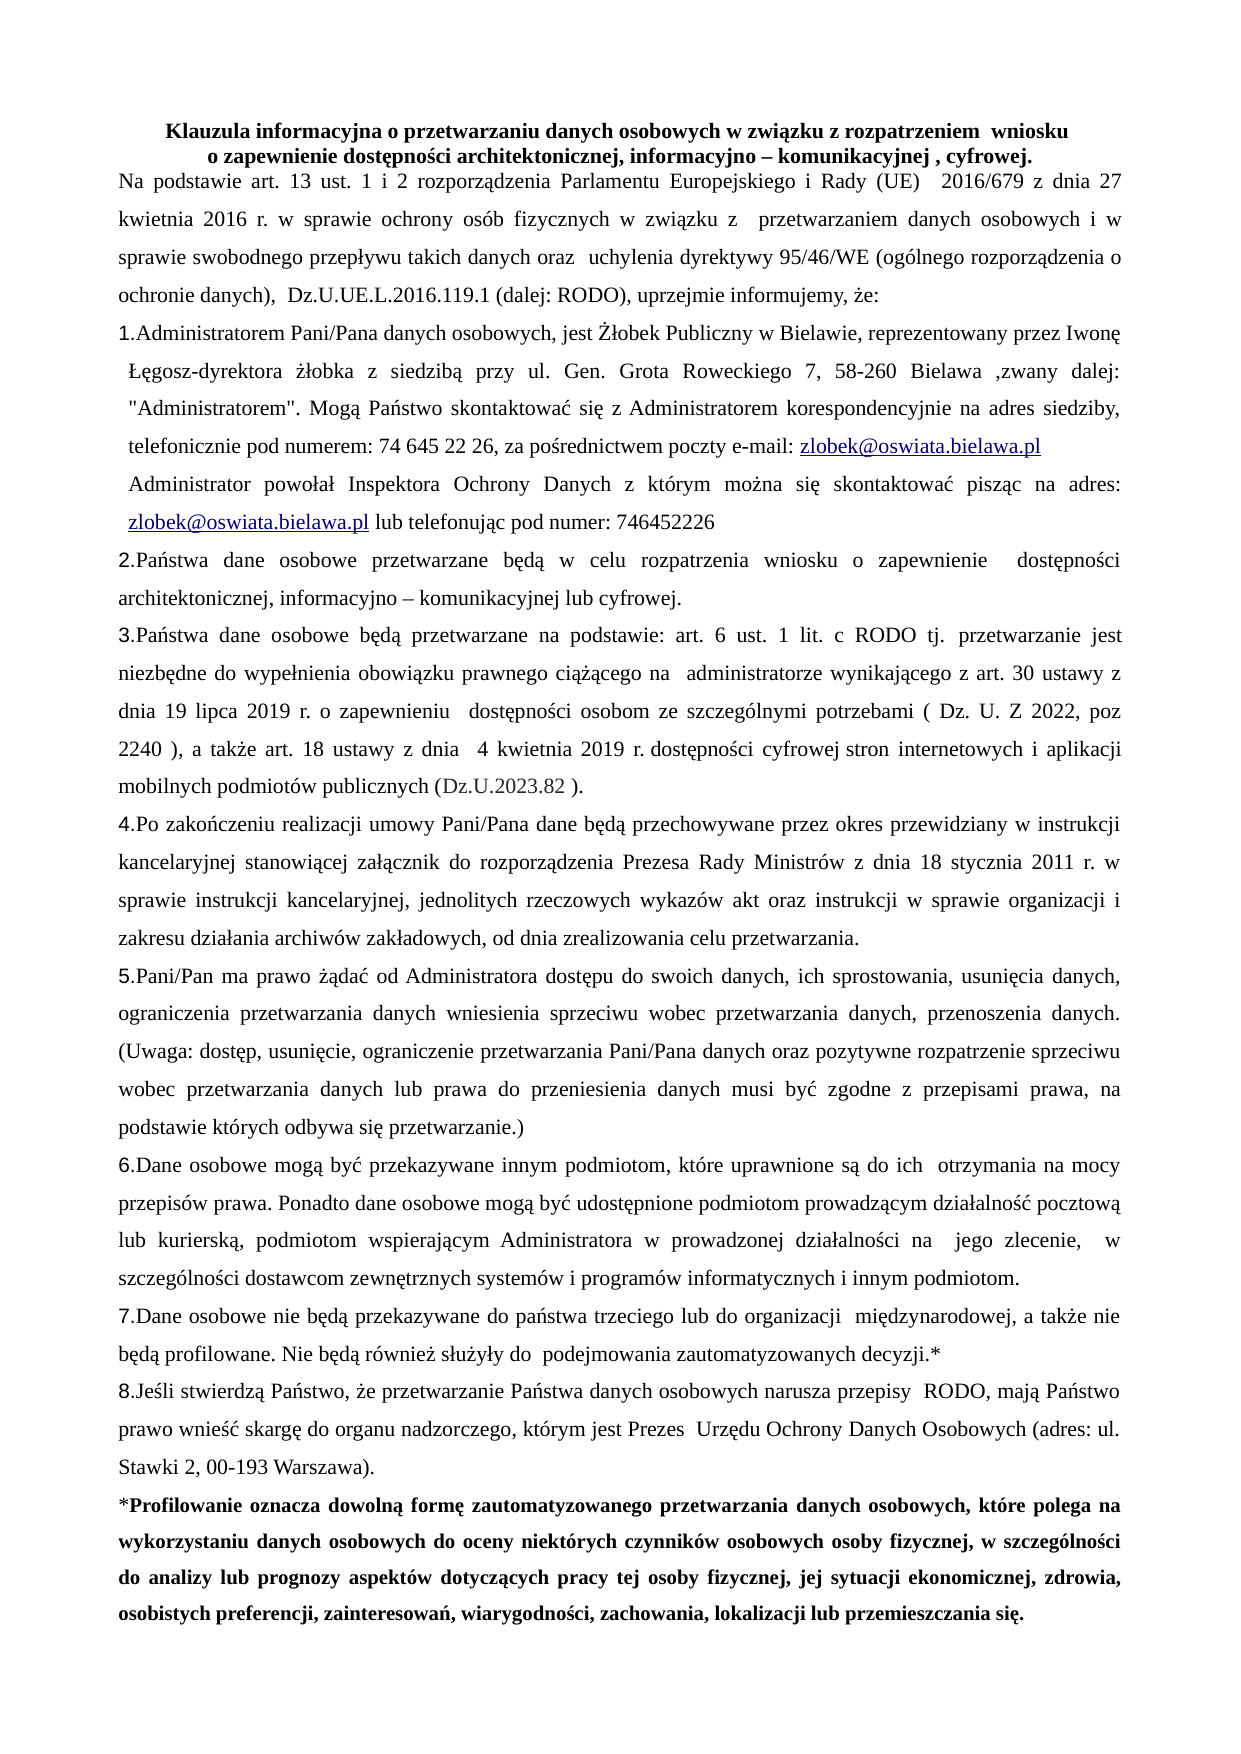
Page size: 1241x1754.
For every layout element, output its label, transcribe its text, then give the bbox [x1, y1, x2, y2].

text Klauzula informacyjna o przetwarzaniu danych osobowych w związku z rozpatrzeniem wniosku [118, 118, 1122, 143]
list Administrator powołał Inspektora Ochrony Danych z którym można się skontaktować pisząc na adres: zlobek@oswiata.bielawa.pl lub telefonując pod numer: 746452226 [118, 471, 1122, 534]
list Administratorem Pani/Pana danych osobowych, jest Żłobek Publiczny w Bielawie, reprezentowany przez Iwonę Łęgosz-dyrektora żłobka z siedzibą przy ul. Gen. Grota Roweckiego 7, 58-260 Bielawa ,zwany dalej: "Administratorem". Mogą Państwo skontaktować się z Administratorem korespondencyjnie na adres siedziby, telefonicznie pod numerem: 74 645 22 26, za pośrednictwem poczty e-mail: zlobek@oswiata.bielawa.pl [118, 320, 1122, 458]
list Pani/Pan ma prawo żądać od Administratora dostępu do swoich danych, ich sprostowania, usunięcia danych, ograniczenia przetwarzania danych wniesienia sprzeciwu wobec przetwarzania danych, przenoszenia danych.(Uwaga: dostęp, usunięcie, ograniczenie przetwarzania Pani/Pana danych oraz pozytywne rozpatrzenie sprzeciwu wobec przetwarzania danych lub prawa do przeniesienia danych musi być zgodne z przepisami prawa, na podstawie których odbywa się przetwarzanie.) [118, 963, 1122, 1139]
text Na podstawie art. 13 ust. 1 i 2 rozporządzenia Parlamentu Europejskiego i Rady (UE) 2016/679 z dnia 27 kwietnia 2016 r. w sprawie ochrony osób fizycznych w związku z przetwarzaniem danych osobowych i w sprawie swobodnego przepływu takich danych oraz uchylenia dyrektywy 95/46/WE (ogólnego rozporządzenia o ochronie danych), Dz.U.UE.L.2016.119.1 (dalej: RODO), uprzejmie informujemy, że: [118, 168, 1122, 307]
list Dane osobowe mogą być przekazywane innym podmiotom, które uprawnione są do ich otrzymania na mocy przepisów prawa. Ponadto dane osobowe mogą być udostępnione podmiotom prowadzącym działalność pocztową lub kurierską, podmiotom wspierającym Administratora w prowadzonej działalności na jego zlecenie, w szczególności dostawcom zewnętrznych systemów i programów informatycznych i innym podmiotom. [118, 1152, 1122, 1290]
list *Profilowanie oznacza dowolną formę zautomatyzowanego przetwarzania danych osobowych, które polega na wykorzystaniu danych osobowych do oceny niektórych czynników osobowych osoby fizycznej, w szczególności do analizy lub prognozy aspektów dotyczących pracy tej osoby fizycznej, jej sytuacji ekonomicznej, zdrowia, osobistych preferencji, zainteresowań, wiarygodności, zachowania, lokalizacji lub przemieszczania się. [118, 1492, 1122, 1625]
list Dane osobowe nie będą przekazywane do państwa trzeciego lub do organizacji międzynarodowej, a także nie będą profilowane. Nie będą również służyły do podejmowania zautomatyzowanych decyzji.* [118, 1303, 1122, 1366]
text o zapewnienie dostępności architektonicznej, informacyjno – komunikacyjnej , cyfrowej. [118, 143, 1122, 168]
list Jeśli stwierdzą Państwo, że przetwarzanie Państwa danych osobowych narusza przepisy RODO, mają Państwo prawo wnieść skargę do organu nadzorczego, którym jest Prezes Urzędu Ochrony Danych Osobowych (adres: ul. Stawki 2, 00-193 Warszawa). [118, 1378, 1122, 1479]
list Po zakończeniu realizacji umowy Pani/Pana dane będą przechowywane przez okres przewidziany w instrukcji kancelaryjnej stanowiącej załącznik do rozporządzenia Prezesa Rady Ministrów z dnia 18 stycznia 2011 r. w sprawie instrukcji kancelaryjnej, jednolitych rzeczowych wykazów akt oraz instrukcji w sprawie organizacji i zakresu działania archiwów zakładowych, od dnia zrealizowania celu przetwarzania. [118, 811, 1122, 950]
list Państwa dane osobowe przetwarzane będą w celu rozpatrzenia wniosku o zapewnienie dostępności architektonicznej, informacyjno – komunikacyjnej lub cyfrowej. [118, 547, 1122, 610]
list Państwa dane osobowe będą przetwarzane na podstawie: art. 6 ust. 1 lit. c RODO tj. przetwarzanie jest niezbędne do wypełnienia obowiązku prawnego ciążącego na administratorze wynikającego z art. 30 ustawy z dnia 19 lipca 2019 r. o zapewnieniu dostępności osobom ze szczególnymi potrzebami ( Dz. U. Z 2022, poz 2240 ), a także art. 18 ustawy z dnia 4 kwietnia 2019 r. dostępności cyfrowej stron internetowych i aplikacji mobilnych podmiotów publicznych (Dz.U.2023.82 ). [118, 622, 1122, 799]
